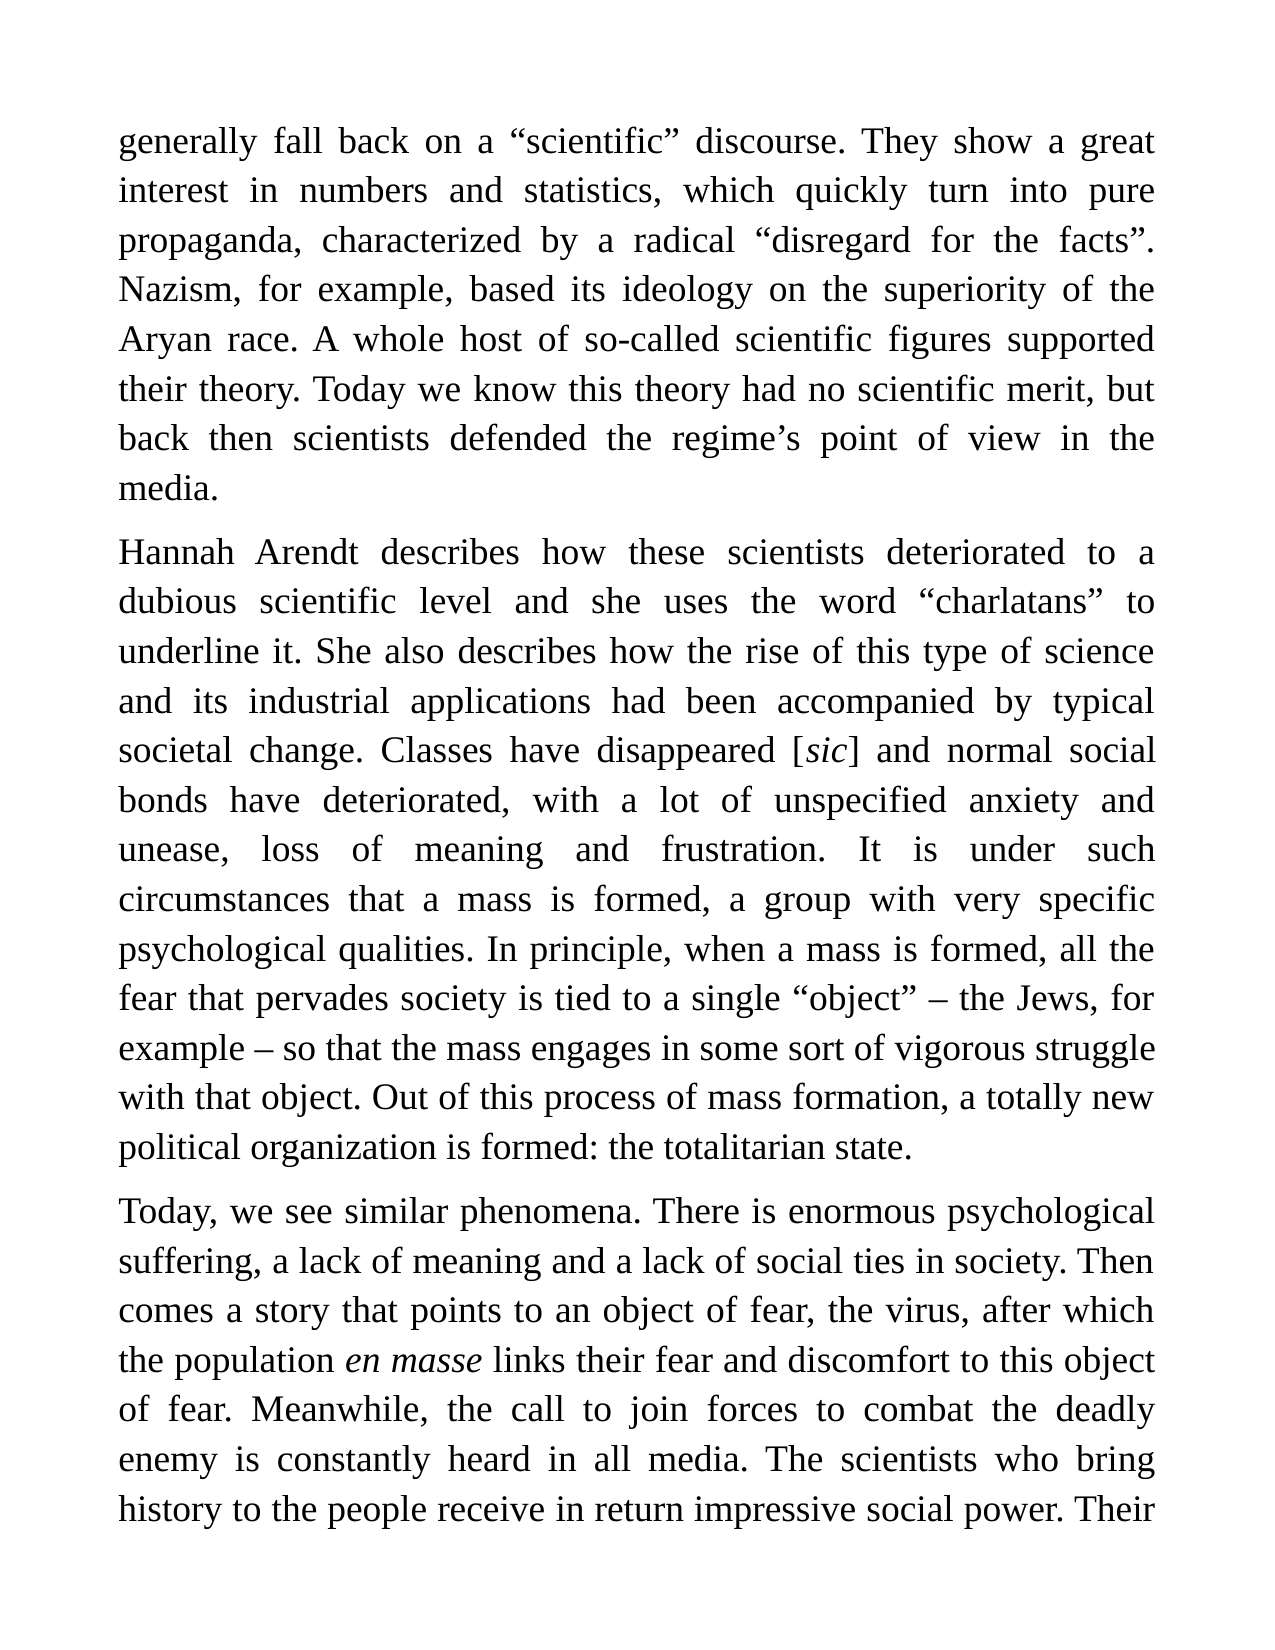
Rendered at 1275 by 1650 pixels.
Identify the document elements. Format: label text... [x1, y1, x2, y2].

text generally fall back on a “scientific” discourse. They show a great interest in numbers and statistics, which quickly turn into pure propaganda, characterized by a radical “disregard for the facts”. Nazism, for example, based its ideology on the superiority of the Aryan race. A whole host of so-called scientific figures supported their theory. Today we know this theory had no scientific merit, but back then scientists defended the regime’s point of view in the media. [118, 118, 1157, 508]
text Today, we see similar phenomena. There is enormous psychological suffering, a lack of meaning and a lack of social ties in society. Then comes a story that points to an object of fear, the virus, after which the population en masse links their fear and discomfort to this object of fear. Meanwhile, the call to join forces to combat the deadly enemy is constantly heard in all media. The scientists who bring history to the people receive in return impressive social power. Their [118, 1188, 1157, 1529]
text Hannah Arendt describes how these scientists deteriorated to a dubious scientific level and she uses the word “charlatans” to underline it. She also describes how the rise of this type of science and its industrial applications had been accompanied by typical societal change. Classes have disappeared [sic] and normal social bonds have deteriorated, with a lot of unspecified anxiety and unease, loss of meaning and frustration. It is under such circumstances that a mass is formed, a group with very specific psychological qualities. In principle, when a mass is formed, all the fear that pervades society is tied to a single “object” – the Jews, for example – so that the mass engages in some sort of vigorous struggle with that object. Out of this process of mass formation, a totally new political organization is formed: the totalitarian state. [118, 529, 1157, 1167]
